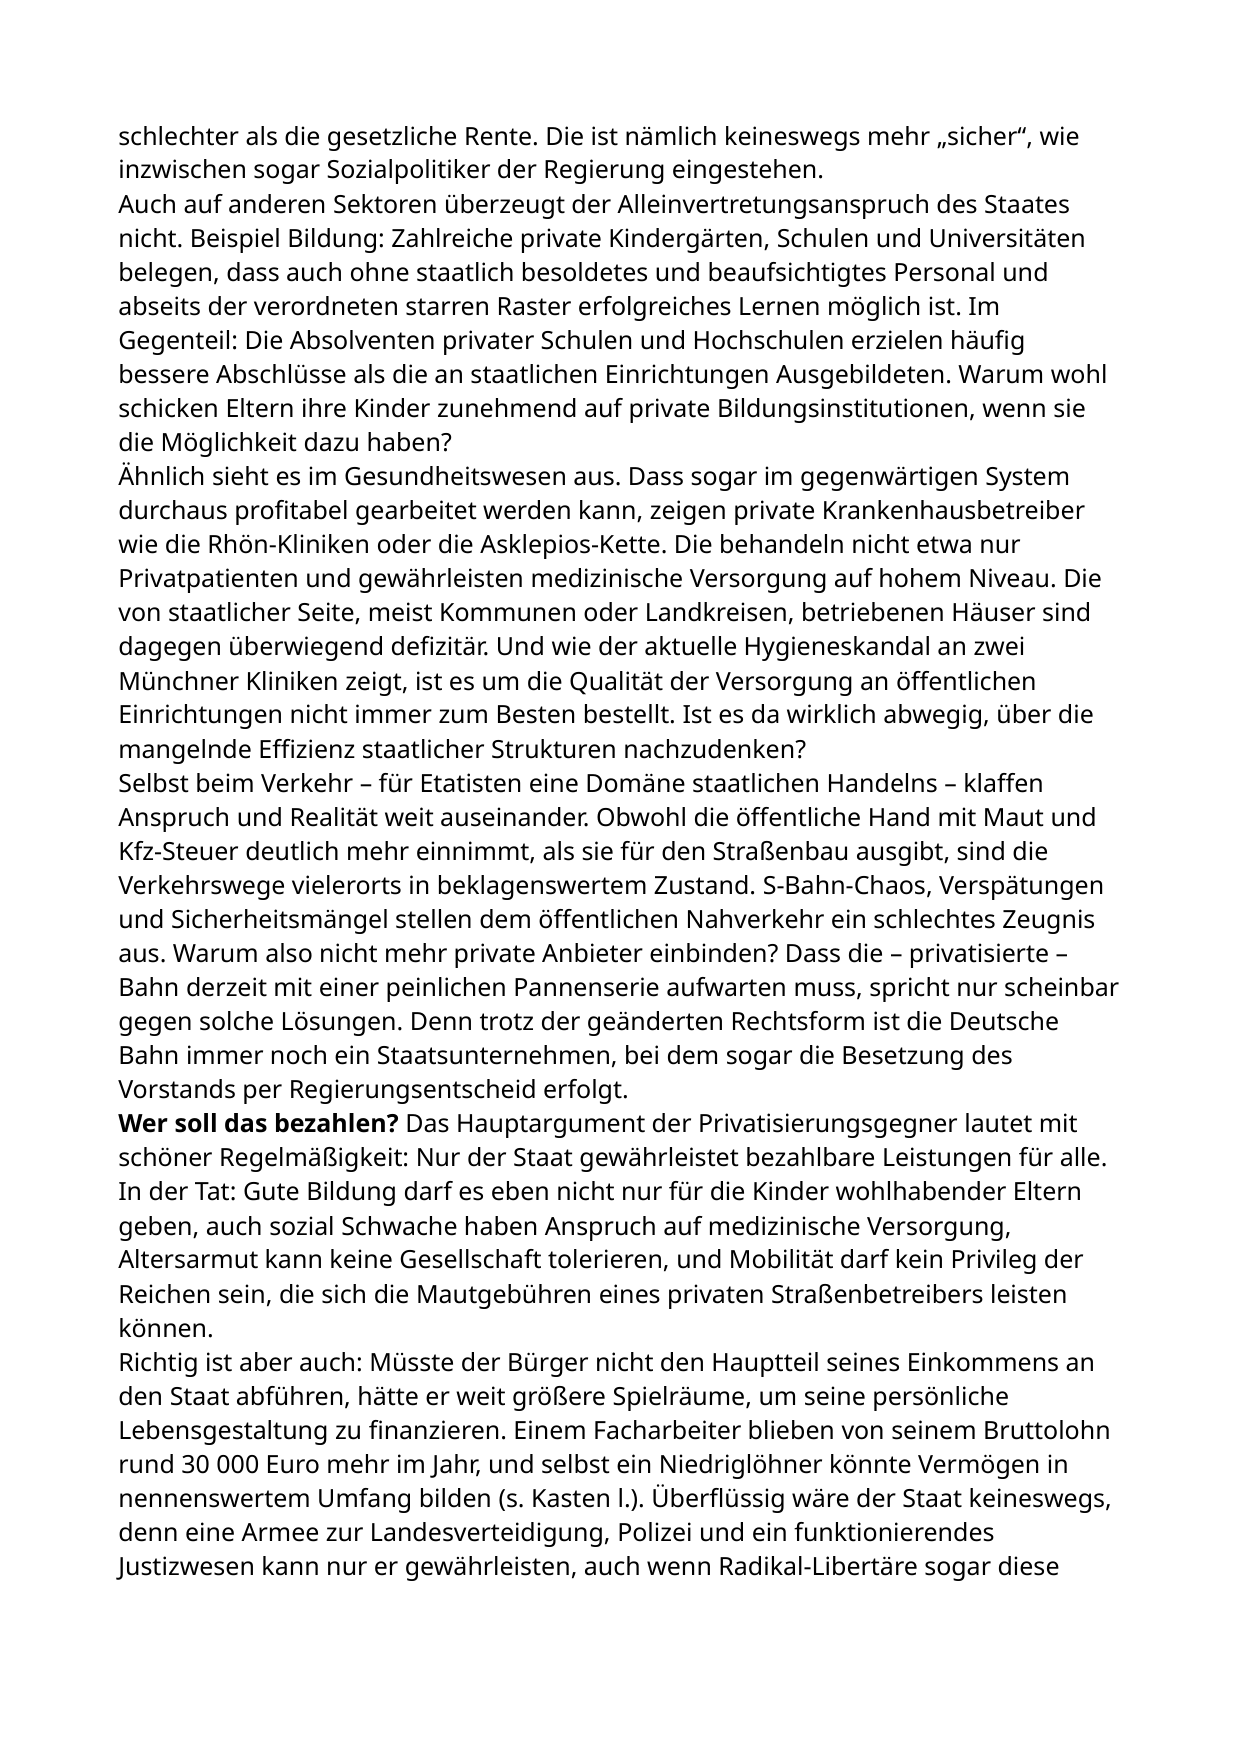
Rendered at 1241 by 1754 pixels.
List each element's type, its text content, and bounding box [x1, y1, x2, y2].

text Selbst beim Verkehr – für Etatisten eine Domäne staatlichen Handelns – klaffen Anspruch und Realität weit auseinander. Obwohl die öffentliche Hand mit Maut und Kfz-Steuer deutlich mehr einnimmt, als sie für den Straßenbau ausgibt, sind die Verkehrswege vielerorts in beklagenswertem Zustand. S-Bahn-Chaos, Verspätungen und Sicherheitsmängel stellen dem öffentlichen Nahverkehr ein schlechtes Zeugnis aus. Warum also nicht mehr private Anbieter einbinden? Dass die – privatisierte – Bahn derzeit mit einer peinlichen Pannenserie aufwarten muss, spricht nur scheinbar gegen solche Lösungen. Denn trotz der geänderten Rechtsform ist die Deutsche Bahn immer noch ein Staatsunternehmen, bei dem sogar die Besetzung des Vorstands per Regierungsentscheid erfolgt. [118, 765, 1122, 1106]
text Ähnlich sieht es im Gesundheitswesen aus. Dass sogar im gegenwärtigen System durchaus profitabel gearbeitet werden kann, zeigen private Krankenhausbetreiber wie die Rhön-Kliniken oder die Asklepios-Kette. Die behandeln nicht etwa nur Privatpatienten und gewährleisten medizinische Versorgung auf hohem Niveau. Die von staatlicher Seite, meist Kommunen oder Landkreisen, betriebenen Häuser sind dagegen überwiegend defizitär. Und wie der aktuelle Hygieneskandal an zwei Münchner Kliniken zeigt, ist es um die Qualität der Versorgung an öffentlichen Einrichtungen nicht immer zum Besten bestellt. Ist es da wirklich abwegig, über die mangelnde Effizienz staatlicher Strukturen nachzudenken? [118, 459, 1122, 765]
text Richtig ist aber auch: Müsste der Bürger nicht den Hauptteil seines Einkommens an den Staat abführen, hätte er weit größere Spielräume, um seine persönliche Lebensgestaltung zu finanzieren. Einem Facharbeiter blieben von seinem Bruttolohn rund 30 000 Euro mehr im Jahr, und selbst ein Niedriglöhner könnte Vermögen in nennenswertem Umfang bilden (s. Kasten l.). Überflüssig wäre der Staat keineswegs, denn eine Armee zur Landesverteidigung, Polizei und ein funktionierendes Justizwesen kann nur er gewährleisten, auch wenn Radikal-Libertäre sogar diese [118, 1344, 1122, 1583]
text Auch auf anderen Sektoren überzeugt der Alleinvertretungsanspruch des Staates nicht. Beispiel Bildung: Zahlreiche private Kindergärten, Schulen und Universitäten belegen, dass auch ohne staatlich besoldetes und beaufsichtigtes Personal und abseits der verordneten starren Raster erfolgreiches Lernen möglich ist. Im Gegenteil: Die Absolventen privater Schulen und Hochschulen erzielen häufig bessere Abschlüsse als die an staatlichen Einrichtungen Ausgebildeten. Warum wohl schicken Eltern ihre Kinder zunehmend auf private Bildungsinstitutionen, wenn sie die Möglichkeit dazu haben? [118, 186, 1122, 459]
text schlechter als die gesetzliche Rente. Die ist nämlich keineswegs mehr „sicher“, wie inzwischen sogar Sozialpolitiker der Regierung eingestehen. [118, 118, 1122, 186]
text Wer soll das bezahlen? Das Hauptargument der Privatisierungsgegner lautet mit schöner Regelmäßigkeit: Nur der Staat gewährleistet bezahlbare Leistungen für alle. In der Tat: Gute Bildung darf es eben nicht nur für die Kinder wohlhabender Eltern geben, auch sozial Schwache haben Anspruch auf medizinische Versorgung, Altersarmut kann keine Gesellschaft tolerieren, und Mobilität darf kein Privileg der Reichen sein, die sich die Mautgebühren eines privaten Straßenbetreibers leisten können. [118, 1106, 1122, 1344]
